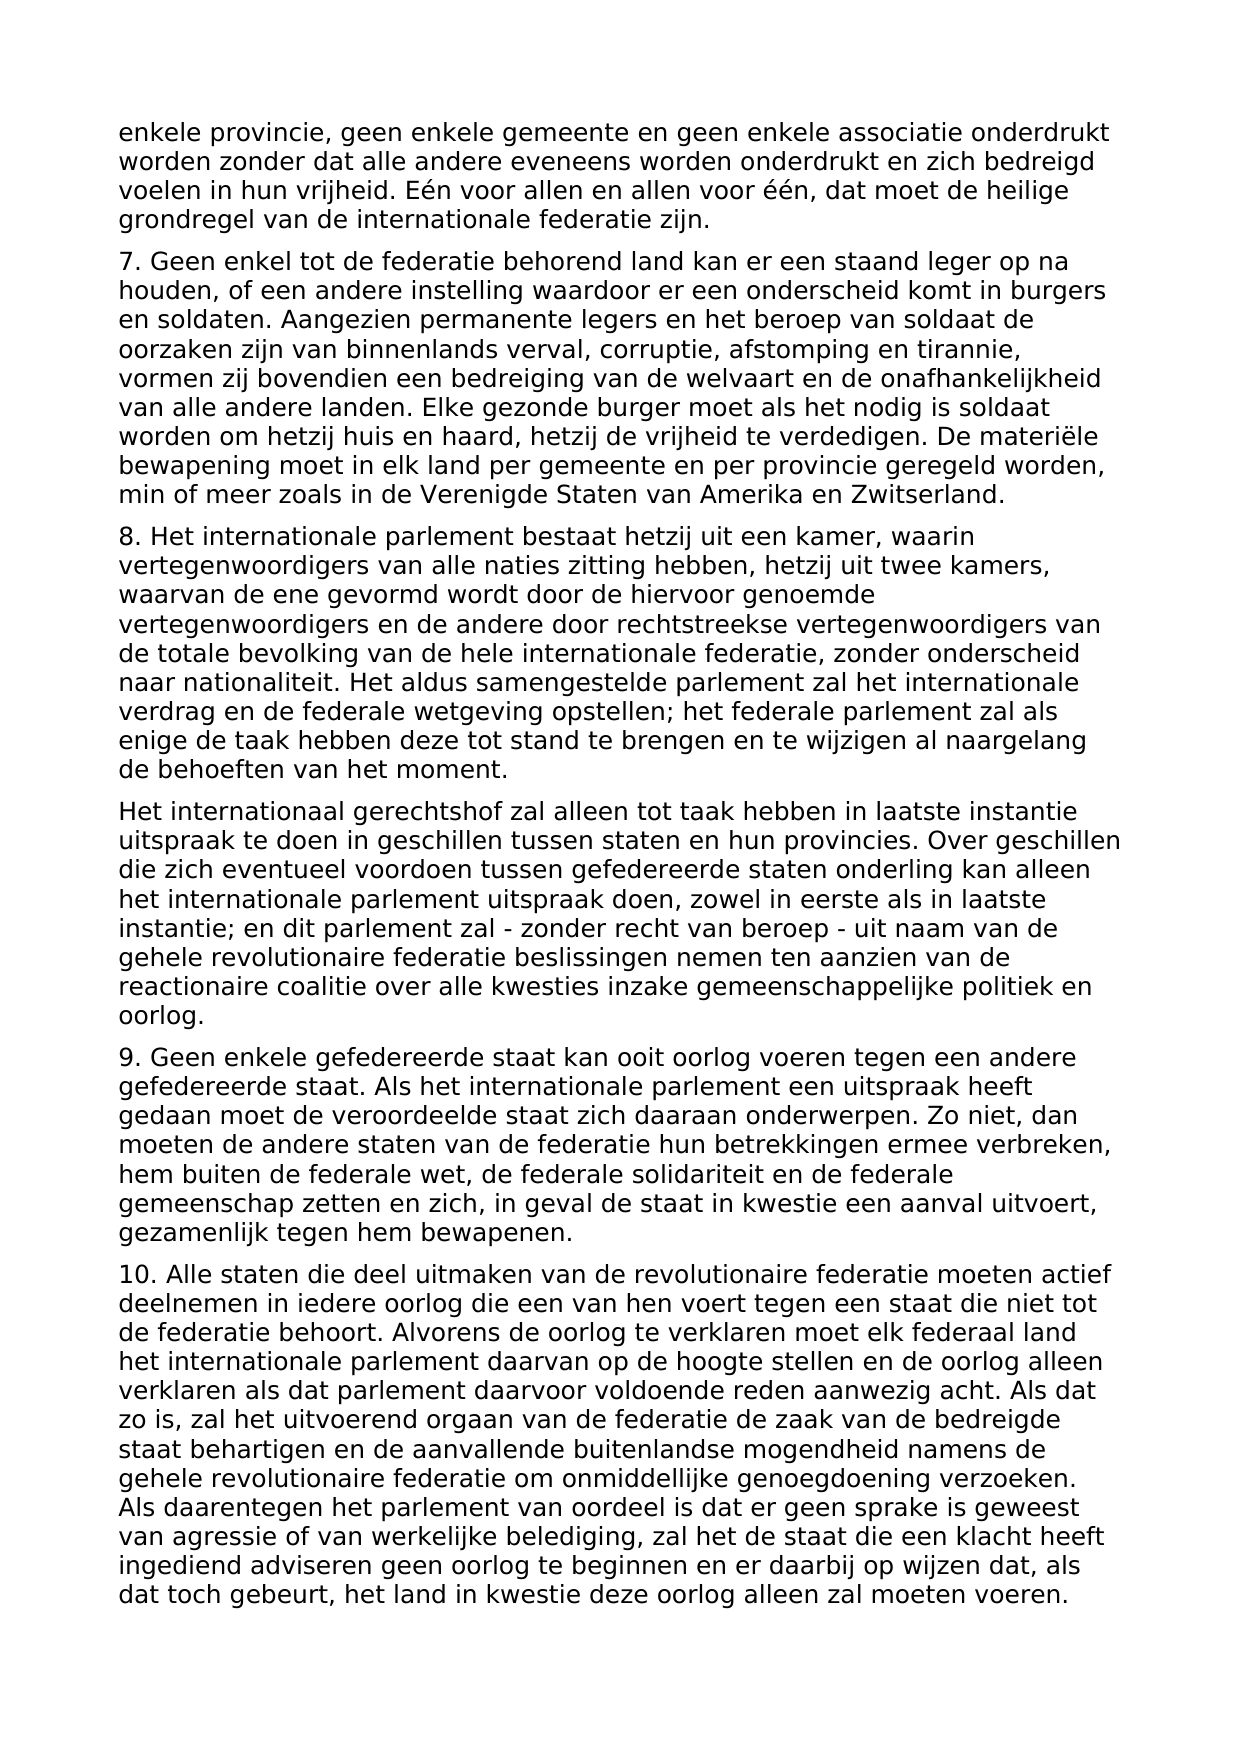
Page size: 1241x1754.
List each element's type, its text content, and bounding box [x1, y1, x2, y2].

text Het internationaal gerechtshof zal alleen tot taak hebben in laatste instantie uitspraak te doen in geschillen tussen staten en hun provincies. Over geschillen die zich eventueel voordoen tussen gefedereerde staten onderling kan alleen het internationale parlement uitspraak doen, zowel in eerste als in laatste instantie; en dit parlement zal - zonder recht van beroep - uit naam van de gehele revolutionaire federatie beslissingen nemen ten aanzien van de reactionaire coalitie over alle kwesties inzake gemeenschappelijke politiek en oorlog. [118, 797, 1122, 1031]
text 9. Geen enkele gefedereerde staat kan ooit oorlog voeren tegen een andere gefedereerde staat. Als het internationale parlement een uitspraak heeft gedaan moet de veroordeelde staat zich daaraan onderwerpen. Zo niet, dan moeten de andere staten van de federatie hun betrekkingen ermee verbreken, hem buiten de federale wet, de federale solidariteit en de federale gemeenschap zetten en zich, in geval de staat in kwestie een aanval uitvoert, gezamenlijk tegen hem bewapenen. [118, 1043, 1122, 1247]
text enkele provincie, geen enkele gemeente en geen enkele associatie onderdrukt worden zonder dat alle andere eveneens worden onderdrukt en zich bedreigd voelen in hun vrijheid. Eén voor allen en allen voor één, dat moet de heilige grondregel van de internationale federatie zijn. [118, 118, 1122, 235]
text 7. Geen enkel tot de federatie behorend land kan er een staand leger op na houden, of een andere instelling waardoor er een onderscheid komt in burgers en soldaten. Aangezien permanente legers en het beroep van soldaat de oorzaken zijn van binnenlands verval, corruptie, afstomping en tirannie, vormen zij bovendien een bedreiging van de welvaart en de onafhankelijkheid van alle andere landen. Elke gezonde burger moet als het nodig is soldaat worden om hetzij huis en haard, hetzij de vrijheid te verdedigen. De materiële bewapening moet in elk land per gemeente en per provincie geregeld worden, min of meer zoals in de Verenigde Staten van Amerika en Zwitserland. [118, 247, 1122, 510]
text 8. Het internationale parlement bestaat hetzij uit een kamer, waarin vertegenwoordigers van alle naties zitting hebben, hetzij uit twee kamers, waarvan de ene gevormd wordt door de hiervoor genoemde vertegenwoordigers en de andere door rechtstreekse vertegenwoordigers van de totale bevolking van de hele internationale federatie, zonder onderscheid naar nationaliteit. Het aldus samengestelde parlement zal het internationale verdrag en de federale wetgeving opstellen; het federale parlement zal als enige de taak hebben deze tot stand te brengen en te wijzigen al naargelang de behoeften van het moment. [118, 522, 1122, 785]
text 10. Alle staten die deel uitmaken van de revolutionaire federatie moeten actief deelnemen in iedere oorlog die een van hen voert tegen een staat die niet tot de federatie behoort. Alvorens de oorlog te verklaren moet elk federaal land het internationale parlement daarvan op de hoogte stellen en de oorlog alleen verklaren als dat parlement daarvoor voldoende reden aanwezig acht. Als dat zo is, zal het uitvoerend orgaan van de federatie de zaak van de bedreigde staat behartigen en de aanvallende buitenlandse mogendheid namens de gehele revolutionaire federatie om onmiddellijke genoegdoening verzoeken. Als daarentegen het parlement van oordeel is dat er geen sprake is geweest van agressie of van werkelijke belediging, zal het de staat die een klacht heeft ingediend adviseren geen oorlog te beginnen en er daarbij op wijzen dat, als dat toch gebeurt, het land in kwestie deze oorlog alleen zal moeten voeren. [118, 1260, 1122, 1610]
